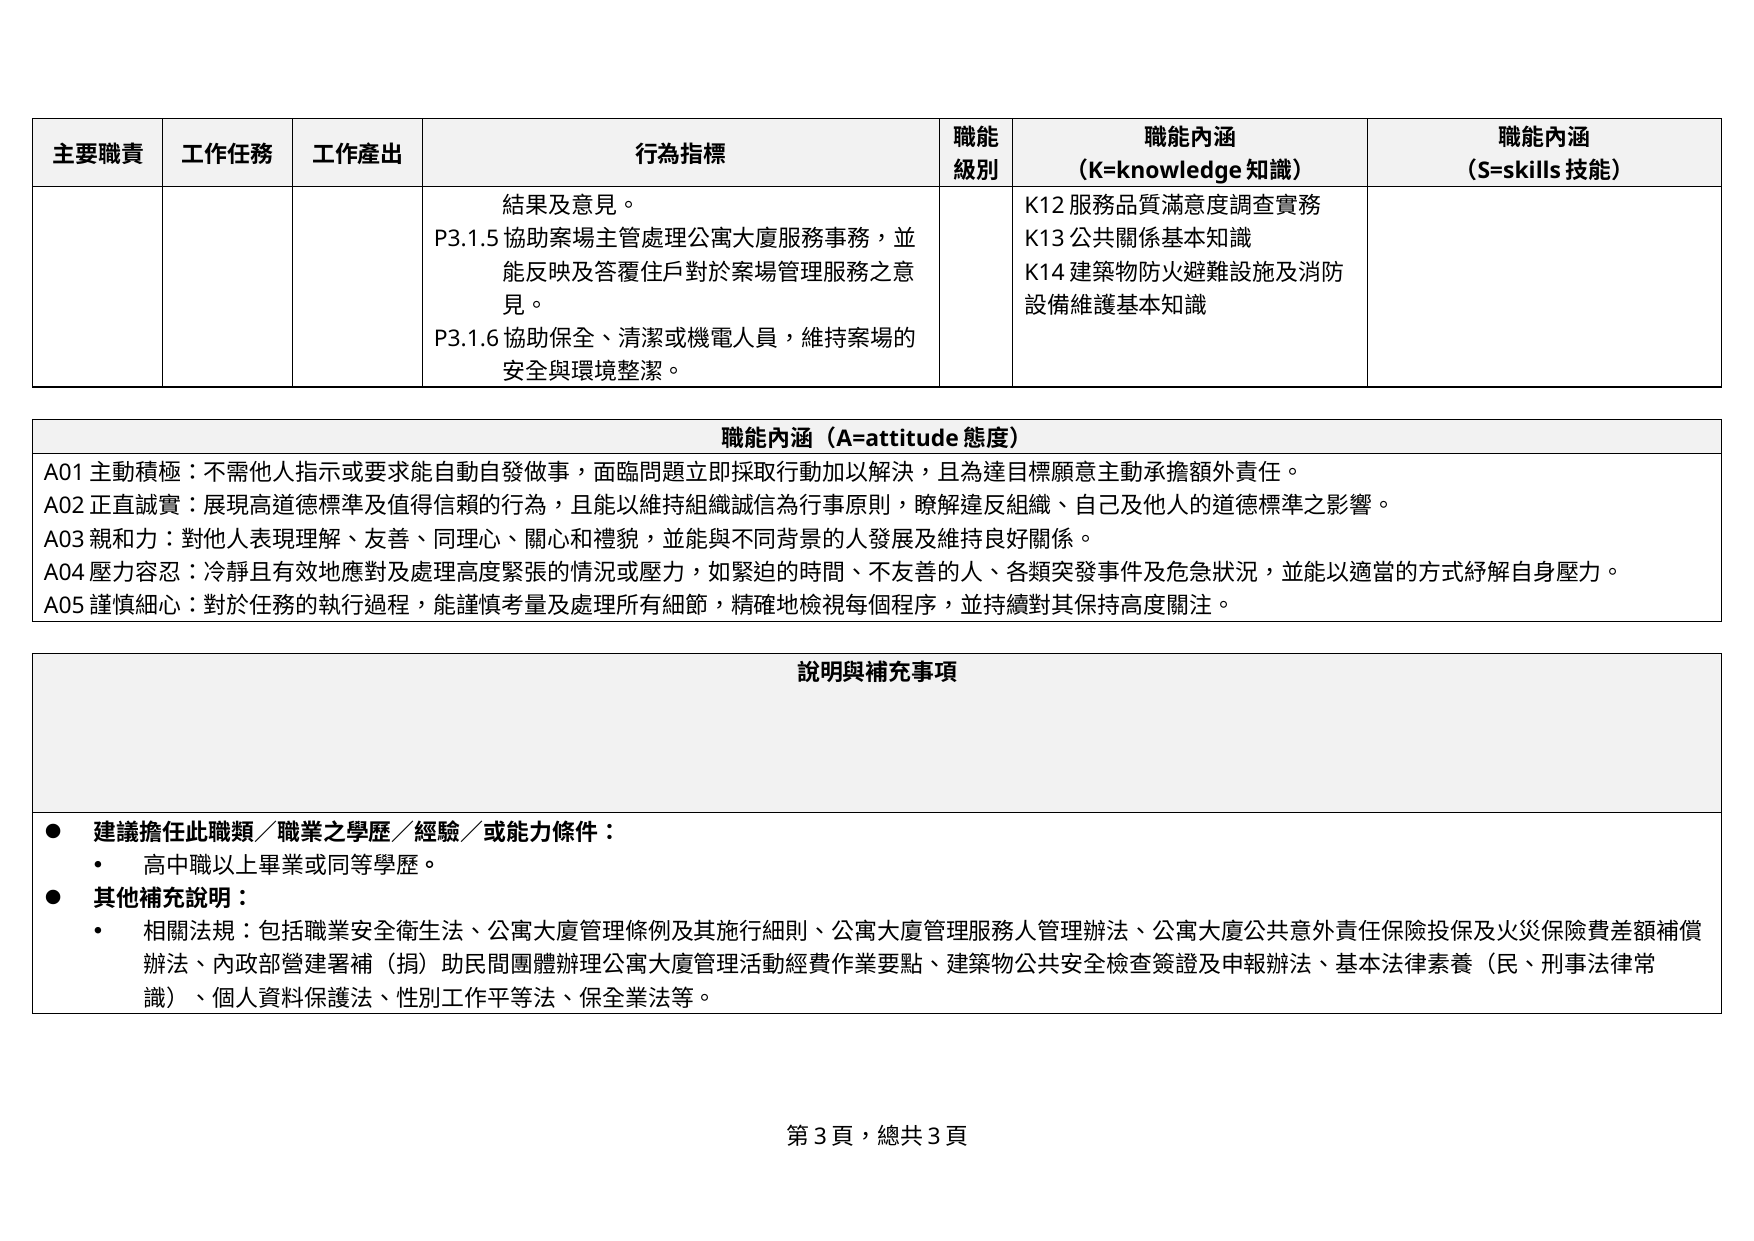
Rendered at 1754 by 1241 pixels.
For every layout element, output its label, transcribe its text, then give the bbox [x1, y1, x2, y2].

table_header 行為指標 [423, 119, 939, 186]
table_cell K12服務品質滿意度調查實務 K13公共關係基本知識 K14建築物防火避難設施及消防設備維護基本知識 [1013, 187, 1367, 386]
table_cell [33, 187, 162, 386]
table_header 職能內涵（A=attitude態度） [33, 420, 1721, 453]
table_cell [293, 187, 422, 386]
table_cell [940, 187, 1012, 386]
table_header 主要職責 [33, 119, 162, 186]
table_cell 建議擔任此職類／職業之學歷／經驗／或能力條件： 高中職以上畢業或同等學歷。 其他補充說明： 相關法規：包括職業安全衛生法、公寓大廈管理條例及其施行細則、公寓大廈管理服務人管理辦法、公寓大廈公共意外責任保險投保及火災保險費差額補償辦法、內政部營建署補（捐）助民間團體辦理公寓大廈管理活動經費作業要點、建築物公共安全檢查簽證及申報辦法、基本法律素養（民、刑事法律常識）、個人資料保護法、性別工作平等法、保全業法等。 [33, 813, 1721, 1013]
table_cell 結果及意見。 P3.1.5協助案場主管處理公寓大廈服務事務，並能反映及答覆住戶對於案場管理服務之意見。 P3.1.6協助保全、清潔或機電人員，維持案場的安全與環境整潔。 [423, 187, 939, 386]
table_cell [163, 187, 292, 386]
table_cell [1368, 187, 1721, 386]
table_header 職能內涵 （S=skills技能） [1368, 119, 1721, 186]
table_header 工作產出 [293, 119, 422, 186]
table_header 職能內涵 （K=knowledge知識） [1013, 119, 1367, 186]
table_cell A01主動積極：不需他人指示或要求能自動自發做事，面臨問題立即採取行動加以解決，且為達目標願意主動承擔額外責任。 A02正直誠實：展現高道德標準及值得信賴的行為，且能以維持組織誠信為行事原則，瞭解違反組織、自己及他人的道德標準之影響。 A03親和力：對他人表現理解、友善、同理心、關心和禮貌，並能與不同背景的人發展及維持良好關係。 A04壓力容忍：冷靜且有效地應對及處理高度緊張的情況或壓力，如緊迫的時間、不友善的人、各類突發事件及危急狀況，並能以適當的方式紓解自身壓力。 A05謹慎細心：對於任務的執行過程，能謹慎考量及處理所有細節，精確地檢視每個程序，並持續對其保持高度關注。 [33, 454, 1721, 621]
table_header 工作任務 [163, 119, 292, 186]
table_header 說明與補充事項 [33, 654, 1721, 812]
table_header 職能 級別 [940, 119, 1012, 186]
